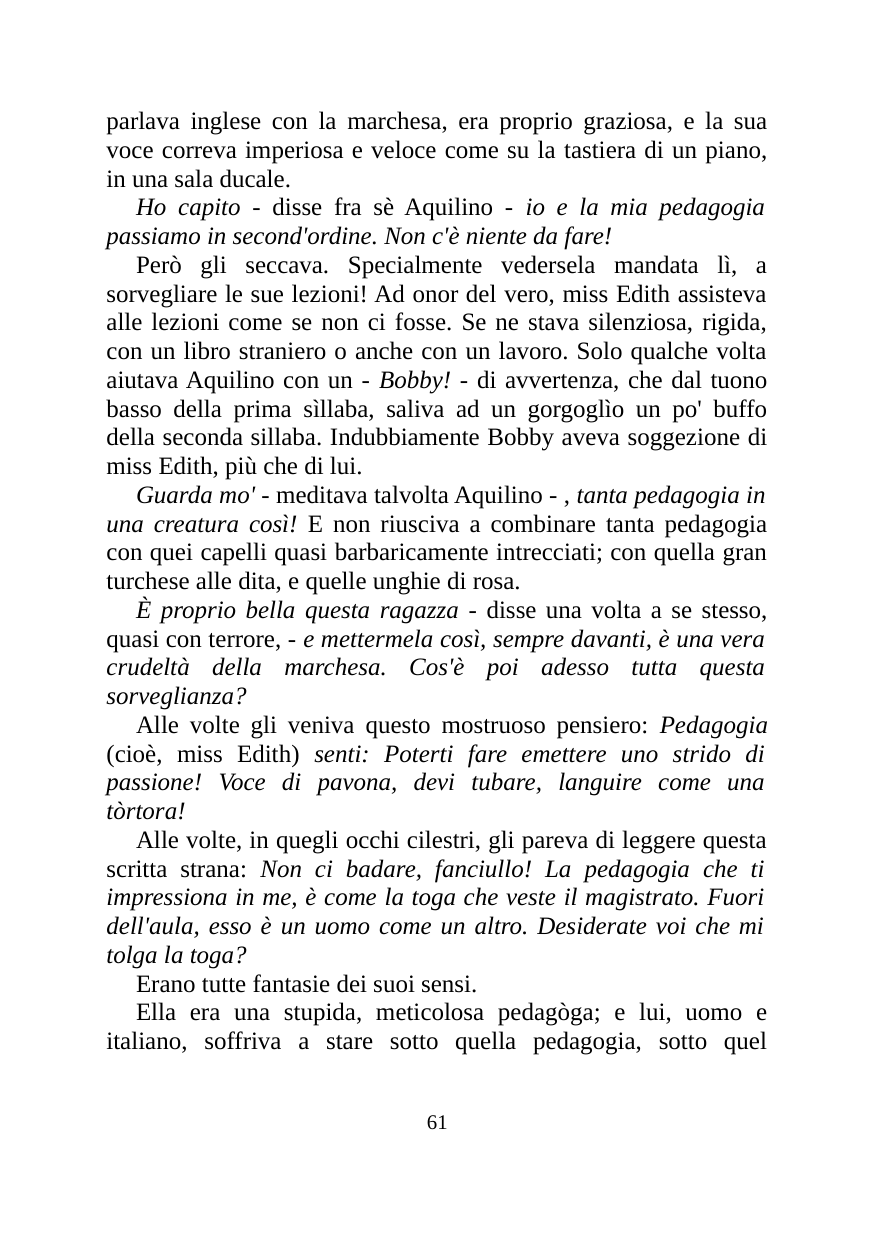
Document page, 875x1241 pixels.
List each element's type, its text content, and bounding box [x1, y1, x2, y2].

text parlava inglese con la marchesa, era proprio graziosa, e la sua voce correva imperiosa e veloce come su la tastiera di un piano, in una sala ducale. [106, 106, 768, 192]
text Guarda mo' - meditava talvolta Aquilino - , tanta pedagogia in una creatura così! E non riusciva a combinare tanta pedagogia con quei capelli quasi barbaricamente intrecciati; con quella gran turchese alle dita, e quelle unghie di rosa. [106, 480, 768, 595]
text Alle volte gli veniva questo mostruoso pensiero: Pedagogia (cioè, miss Edith) senti: Poterti fare emettere uno strido di passione! Voce di pavona, devi tubare, languire come una tòrtora! [106, 710, 768, 825]
text Però gli seccava. Specialmente vedersela mandata lì, a sorvegliare le sue lezioni! Ad onor del vero, miss Edith assisteva alle lezioni come se non ci fosse. Se ne stava silenziosa, rigida, con un libro straniero o anche con un lavoro. Solo qualche volta aiutava Aquilino con un - Bobby! - di avvertenza, che dal tuono basso della prima sìllaba, saliva ad un gorgoglìo un po' buffo della seconda sillaba. Indubbiamente Bobby aveva soggezione di miss Edith, più che di lui. [106, 250, 768, 480]
text Erano tutte fantasie dei suoi sensi. [106, 969, 768, 997]
text Ho capito - disse fra sè Aquilino - io e la mia pedagogia passiamo in second'ordine. Non c'è niente da fare! [106, 192, 768, 250]
text Ella era una stupida, meticolosa pedagòga; e lui, uomo e italiano, soffriva a stare sotto quella pedagogia, sotto quel [106, 997, 768, 1055]
text Alle volte, in quegli occhi cilestri, gli pareva di leggere questa scritta strana: Non ci badare, fanciullo! La pedagogia che ti impressiona in me, è come la toga che veste il magistrato. Fuori dell'aula, esso è un uomo come un altro. Desiderate voi che mi tolga la toga? [106, 825, 768, 969]
text È proprio bella questa ragazza - disse una volta a se stesso, quasi con terrore, - e mettermela così, sempre davanti, è una vera crudeltà della marchesa. Cos'è poi adesso tutta questa sorveglianza? [106, 595, 768, 710]
